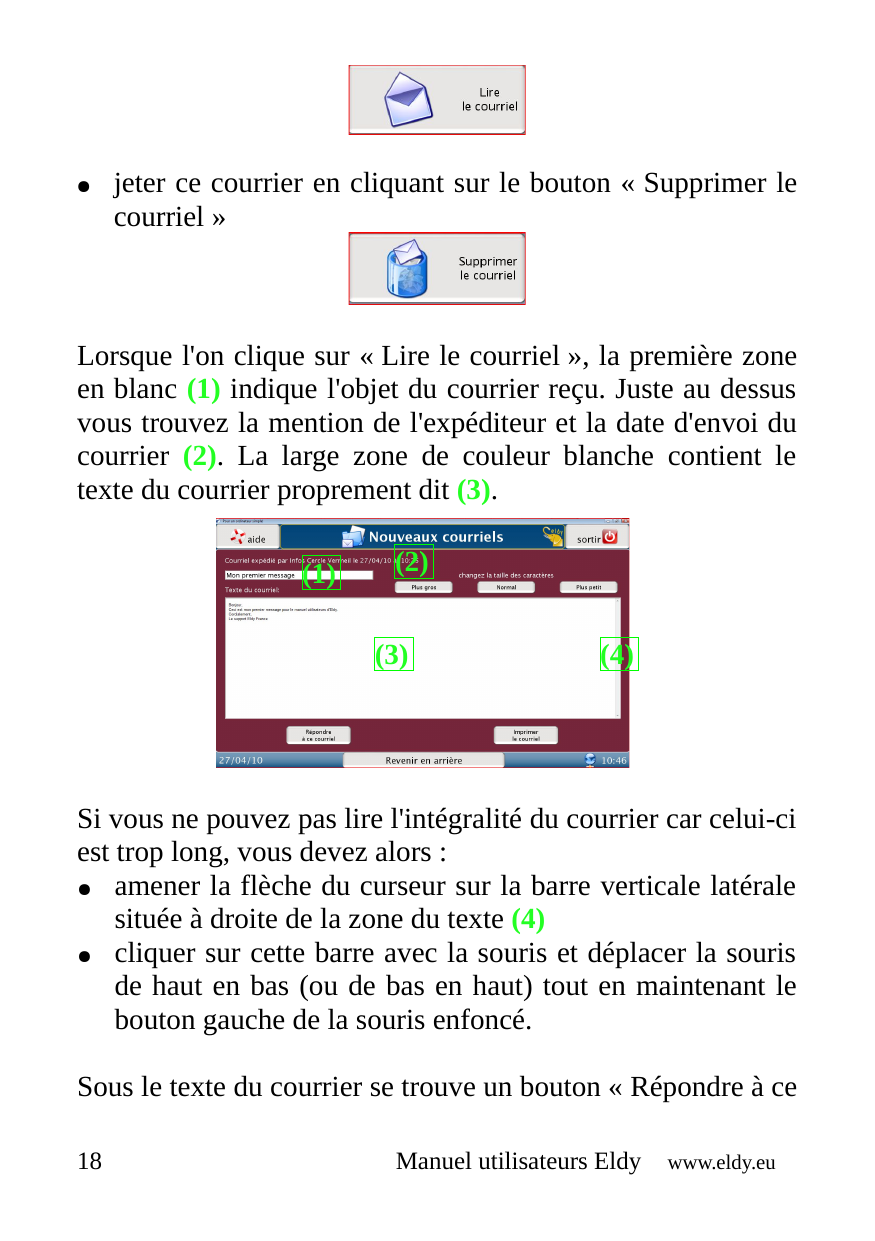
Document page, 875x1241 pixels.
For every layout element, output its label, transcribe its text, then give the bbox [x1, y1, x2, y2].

picture [216, 518, 630, 768]
text Sous le texte du courrier se trouve un bouton « Répondre à ce [77, 1069, 797, 1103]
picture [348, 232, 526, 305]
list amener la flèche du curseur sur la barre verticale latérale située à droite de la zone du texte (4) [77, 868, 797, 935]
picture [601, 660, 607, 670]
text Lorsque l'on clique sur « Lire le courriel », la première zone en blanc (1) indique l'objet du courrier reçu. Juste au dessus vous trouvez la mention de l'expéditeur et la date d'envoi du courrier (2). La large zone de couleur blanche contient le texte du courrier proprement dit (3). [77, 338, 797, 505]
picture [348, 65, 526, 135]
list jeter ce courrier en cliquant sur le bouton « Supprimer le courriel » [106, 65, 797, 233]
list cliquer sur cette barre avec la souris et déplacer la souris de haut en bas (ou de bas en haut) tout en maintenant le bouton gauche de la souris enfoncé. [77, 935, 797, 1036]
text Si vous ne pouvez pas lire l'intégralité du courrier car celui-ci est trop long, vous devez alors : [77, 801, 797, 868]
picture [601, 638, 630, 670]
